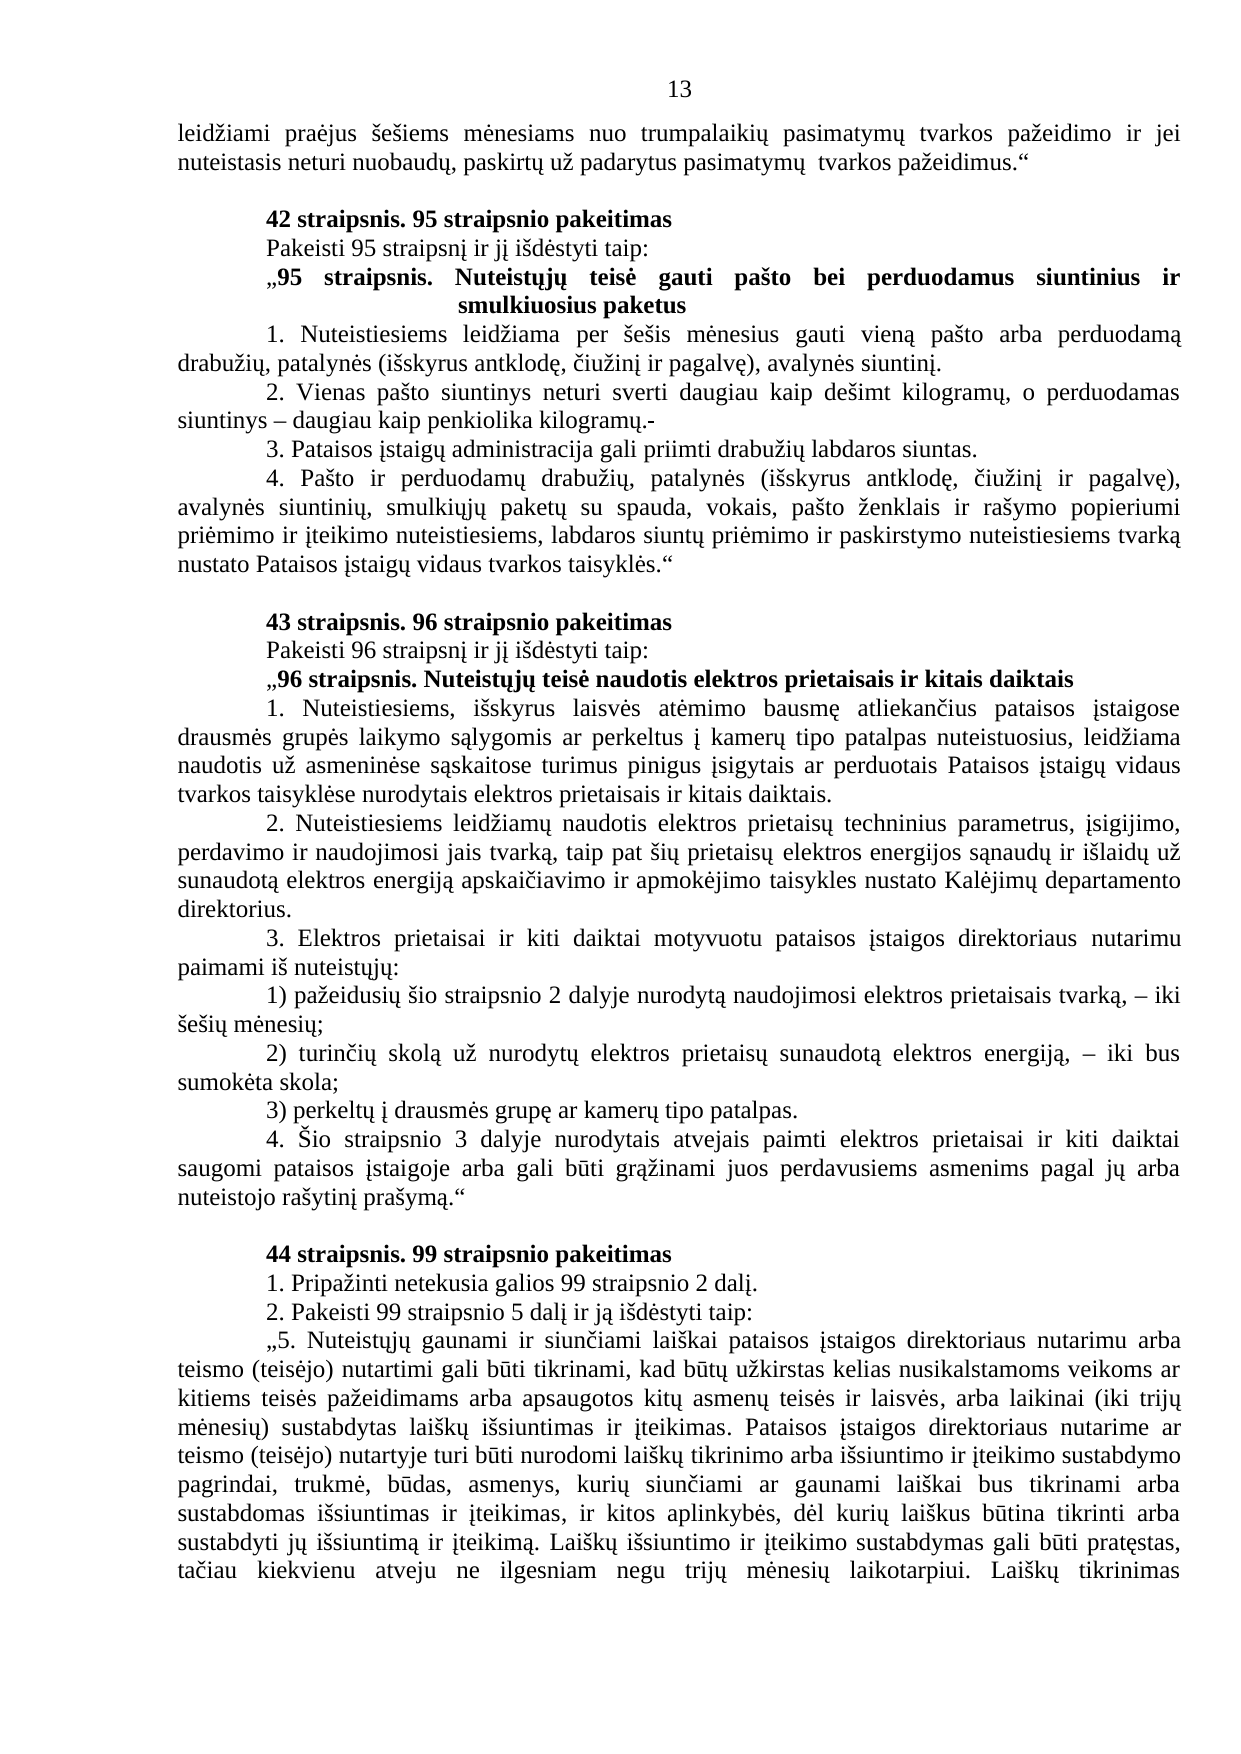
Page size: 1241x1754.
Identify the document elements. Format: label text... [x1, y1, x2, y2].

text 1. Nuteistiesiems leidžiama per šešis mėnesius gauti vieną pašto arba perduodamą drabužių, patalynės (išskyrus antklodę, čiužinį ir pagalvę), avalynės siuntinį. [177, 319, 1181, 377]
text leidžiami praėjus šešiems mėnesiams nuo trumpalaikių pasimatymų tvarkos pažeidimo ir jei nuteistasis neturi nuobaudų, paskirtų už padarytus pasimatymų tvarkos pažeidimus.“ [177, 118, 1181, 176]
text „95 straipsnis. Nuteistųjų teisė gauti pašto bei perduodamus siuntinius ir smulkiuosius paketus [266, 262, 1181, 319]
text Pakeisti 95 straipsnį ir jį išdėstyti taip: [177, 233, 1181, 262]
text 1. Nuteistiesiems, išskyrus laisvės atėmimo bausmę atliekančius pataisos įstaigose drausmės grupės laikymo sąlygomis ar perkeltus į kamerų tipo patalpas nuteistuosius, leidžiama naudotis už asmeninėse sąskaitose turimus pinigus įsigytais ar perduotais Pataisos įstaigų vidaus tvarkos taisyklėse nurodytais elektros prietaisais ir kitais daiktais. [177, 693, 1181, 808]
text 4. Pašto ir perduodamų drabužių, patalynės (išskyrus antklodę, čiužinį ir pagalvę), avalynės siuntinių, smulkiųjų paketų su spauda, vokais, pašto ženklais ir rašymo popieriumi priėmimo ir įteikimo nuteistiesiems, labdaros siuntų priėmimo ir paskirstymo nuteistiesiems tvarką nustato Pataisos įstaigų vidaus tvarkos taisyklės.“ [177, 463, 1181, 578]
text 4. Šio straipsnio 3 dalyje nurodytais atvejais paimti elektros prietaisai ir kiti daiktai saugomi pataisos įstaigoje arba gali būti grąžinami juos perdavusiems asmenims pagal jų arba nuteistojo rašytinį prašymą.“ [177, 1124, 1181, 1211]
text „96 straipsnis. Nuteistųjų teisė naudotis elektros prietaisais ir kitais daiktais [266, 664, 1181, 693]
text 3. Elektros prietaisai ir kiti daiktai motyvuotu pataisos įstaigos direktoriaus nutarimu paimami iš nuteistųjų: [177, 923, 1181, 981]
text 3. Pataisos įstaigų administracija gali priimti drabužių labdaros siuntas. [177, 434, 1181, 463]
text 2. Pakeisti 99 straipsnio 5 dalį ir ją išdėstyti taip: [177, 1297, 1181, 1326]
text 3) perkeltų į drausmės grupę ar kamerų tipo patalpas. [177, 1096, 1181, 1124]
text „5. Nuteistųjų gaunami ir siunčiami laiškai pataisos įstaigos direktoriaus nutarimu arba teismo (teisėjo) nutartimi gali būti tikrinami, kad būtų užkirstas kelias nusikalstamoms veikoms ar kitiems teisės pažeidimams arba apsaugotos kitų asmenų teisės ir laisvės, arba laikinai (iki trijų mėnesių) sustabdytas laiškų išsiuntimas ir įteikimas. Pataisos įstaigos direktoriaus nutarime ar teismo (teisėjo) nutartyje turi būti nurodomi laiškų tikrinimo arba išsiuntimo ir įteikimo sustabdymo pagrindai, trukmė, būdas, asmenys, kurių siunčiami ar gaunami laiškai bus tikrinami arba sustabdomas išsiuntimas ir įteikimas, ir kitos aplinkybės, dėl kurių laiškus būtina tikrinti arba sustabdyti jų išsiuntimą ir įteikimą. Laiškų išsiuntimo ir įteikimo sustabdymas gali būti pratęstas, tačiau kiekvienu atveju ne ilgesniam negu trijų mėnesių laikotarpiui. Laiškų tikrinimas [177, 1326, 1181, 1584]
text 43 straipsnis. 96 straipsnio pakeitimas [177, 607, 1181, 636]
text 2. Nuteistiesiems leidžiamų naudotis elektros prietaisų techninius parametrus, įsigijimo, perdavimo ir naudojimosi jais tvarką, taip pat šių prietaisų elektros energijos sąnaudų ir išlaidų už sunaudotą elektros energiją apskaičiavimo ir apmokėjimo taisykles nustato Kalėjimų departamento direktorius. [177, 808, 1181, 923]
text 2) turinčių skolą už nurodytų elektros prietaisų sunaudotą elektros energiją, – iki bus sumokėta skola; [177, 1038, 1181, 1096]
text 44 straipsnis. 99 straipsnio pakeitimas [177, 1239, 1181, 1268]
text 2. Vienas pašto siuntinys neturi sverti daugiau kaip dešimt kilogramų, o perduodamas siuntinys – daugiau kaip penkiolika kilogramų. [177, 377, 1181, 434]
text 1) pažeidusių šio straipsnio 2 dalyje nurodytą naudojimosi elektros prietaisais tvarką, – iki šešių mėnesių; [177, 981, 1181, 1038]
text Pakeisti 96 straipsnį ir jį išdėstyti taip: [177, 636, 1181, 664]
text 42 straipsnis. 95 straipsnio pakeitimas [177, 204, 1181, 233]
text 1. Pripažinti netekusia galios 99 straipsnio 2 dalį. [177, 1268, 1181, 1297]
